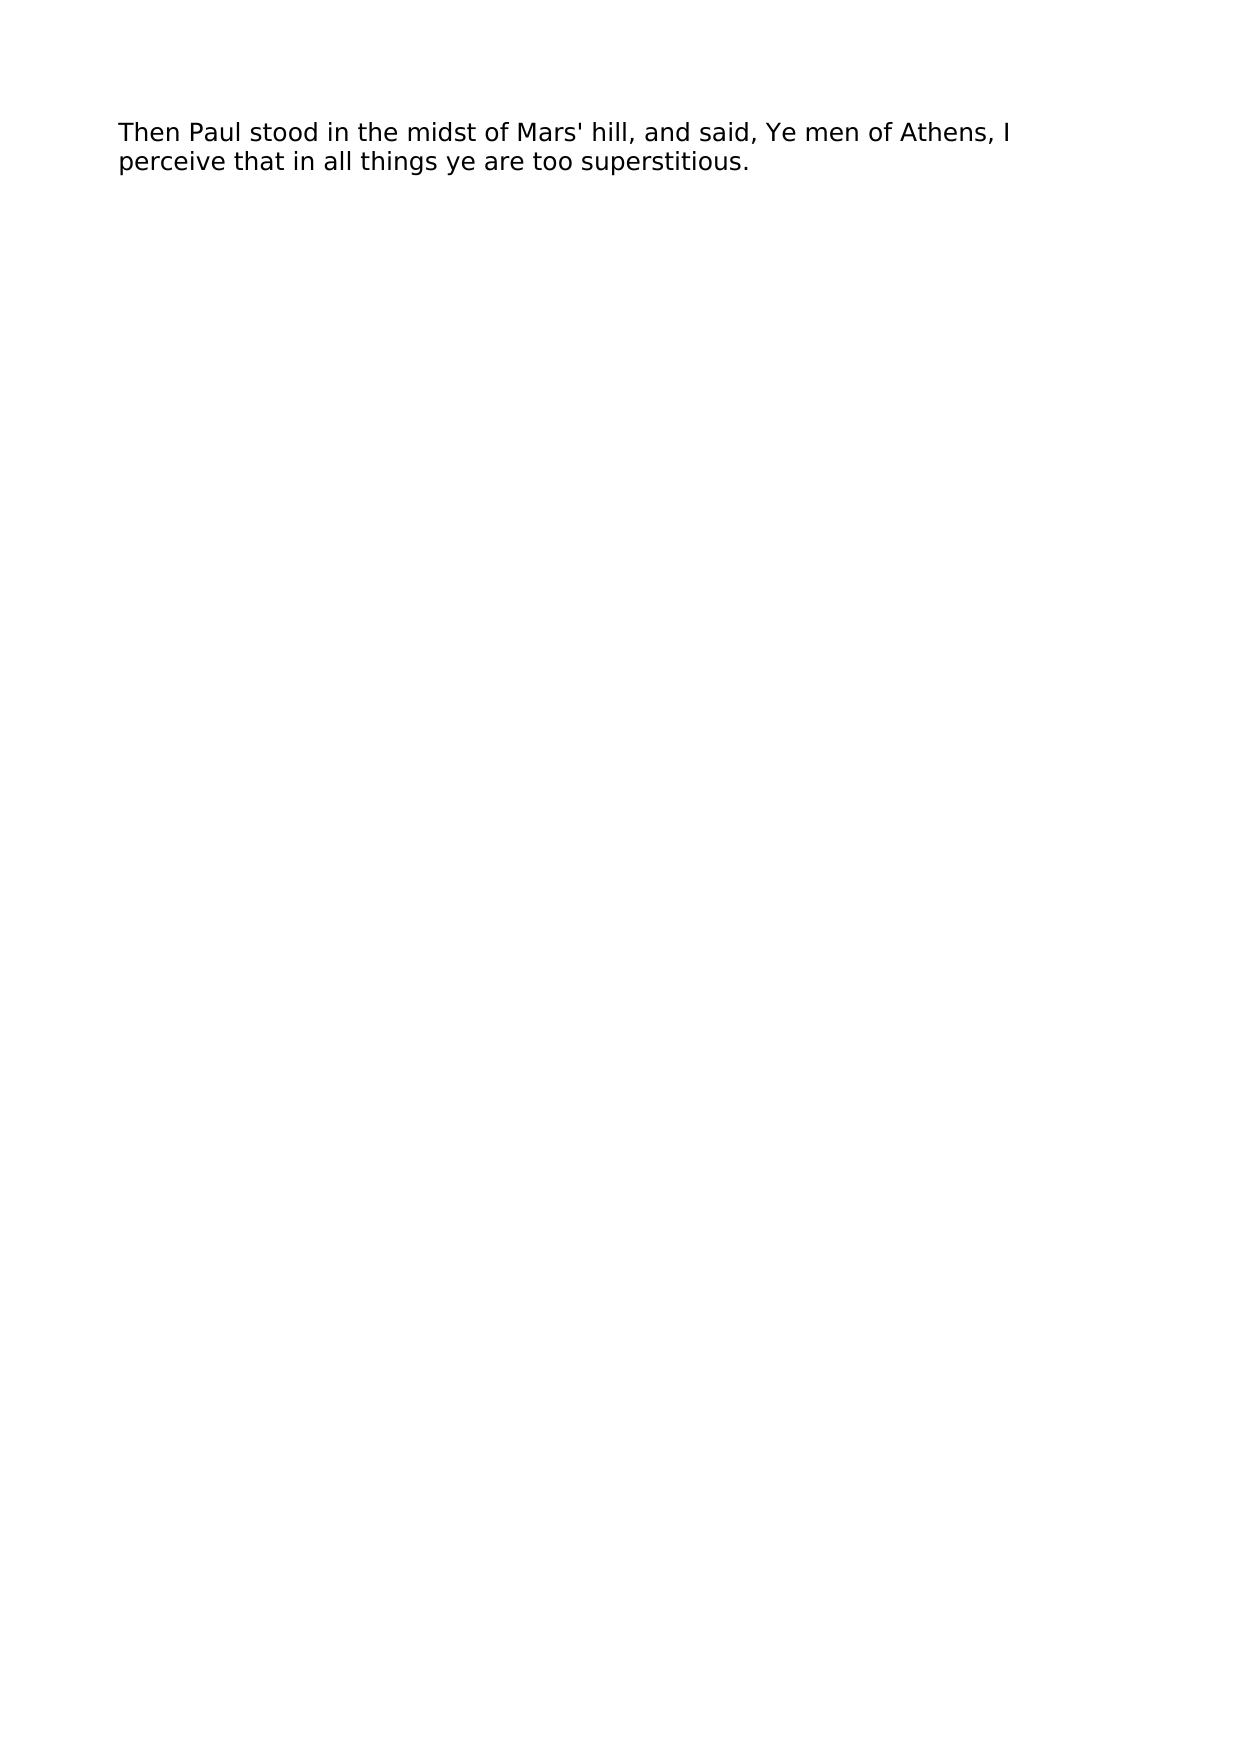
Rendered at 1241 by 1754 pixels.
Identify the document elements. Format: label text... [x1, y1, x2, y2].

text Then Paul stood in the midst of Mars' hill, and said, Ye men of Athens, I perceive that in all things ye are too superstitious. [118, 118, 1122, 176]
